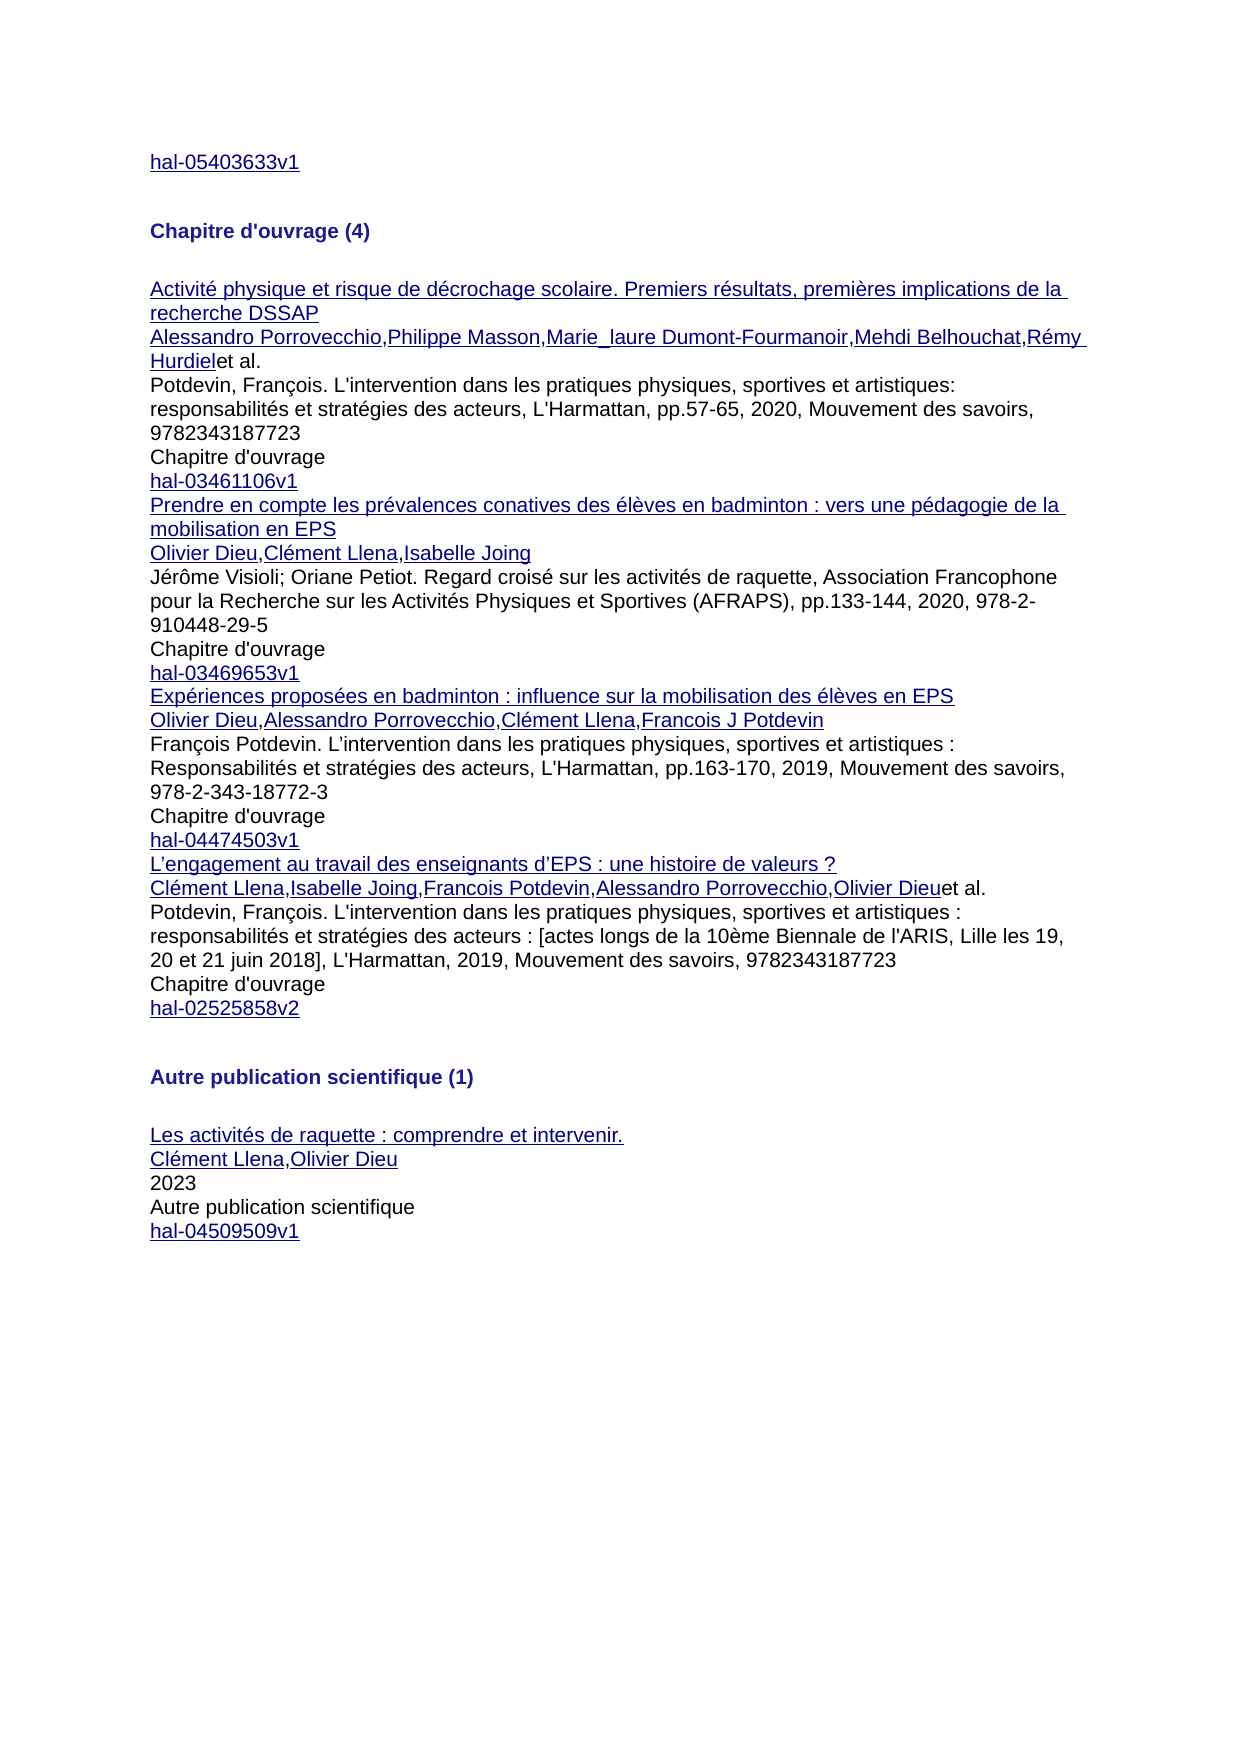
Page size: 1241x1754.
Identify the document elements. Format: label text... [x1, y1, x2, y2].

table_cell L’engagement au travail des enseignants d’EPS : une histoire de valeurs ? Clément Llena,Isabelle Joing,Francois Potdevin,Alessandro Porrovecchio,Olivier Dieuet al. Potdevin, François. L'intervention dans les pratiques physiques, sportives et artistiques : responsabilités et stratégies des acteurs : [actes longs de la 10ème Biennale de l'ARIS, Lille les 19, 20 et 21 juin 2018], L'Harmattan, 2019, Mouvement des savoirs, 9782343187723 Chapitre d'ouvrage hal-02525858v2 [150, 852, 1090, 1020]
table_cell Expériences proposées en badminton : influence sur la mobilisation des élèves en EPS Olivier Dieu,Alessandro Porrovecchio,Clément Llena,Francois J Potdevin François Potdevin. L’intervention dans les pratiques physiques, sportives et artistiques : Responsabilités et stratégies des acteurs, L'Harmattan, pp.163-170, 2019, Mouvement des savoirs, 978-2-343-18772-3 Chapitre d'ouvrage hal-04474503v1 [150, 684, 1090, 852]
table_header Les activités de raquette : comprendre et intervenir. Clément Llena,Olivier Dieu 2023 Autre publication scientifique hal-04509509v1 [150, 1123, 1090, 1243]
subtitle Autre publication scientifique (1) [150, 1064, 1090, 1088]
table_cell Prendre en compte les prévalences conatives des élèves en badminton : vers une pédagogie de la mobilisation en EPS Olivier Dieu,Clément Llena,Isabelle Joing Jérôme Visioli; Oriane Petiot. Regard croisé sur les activités de raquette, Association Francophone pour la Recherche sur les Activités Physiques et Sportives (AFRAPS), pp.133-144, 2020, 978-2-910448-29-5 Chapitre d'ouvrage hal-03469653v1 [150, 493, 1090, 684]
subtitle Chapitre d'ouvrage (4) [150, 219, 1090, 243]
table_header Activité physique et risque de décrochage scolaire. Premiers résultats, premières implications de la recherche DSSAP Alessandro Porrovecchio,Philippe Masson,Marie_laure Dumont-Fourmanoir,Mehdi Belhouchat,Rémy Hurdielet al. Potdevin, François. L'intervention dans les pratiques physiques, sportives et artistiques: responsabilités et stratégies des acteurs, L'Harmattan, pp.57-65, 2020, Mouvement des savoirs, 9782343187723 Chapitre d'ouvrage hal-03461106v1 [150, 277, 1090, 493]
table_header hal-05403633v1 [150, 150, 1090, 174]
